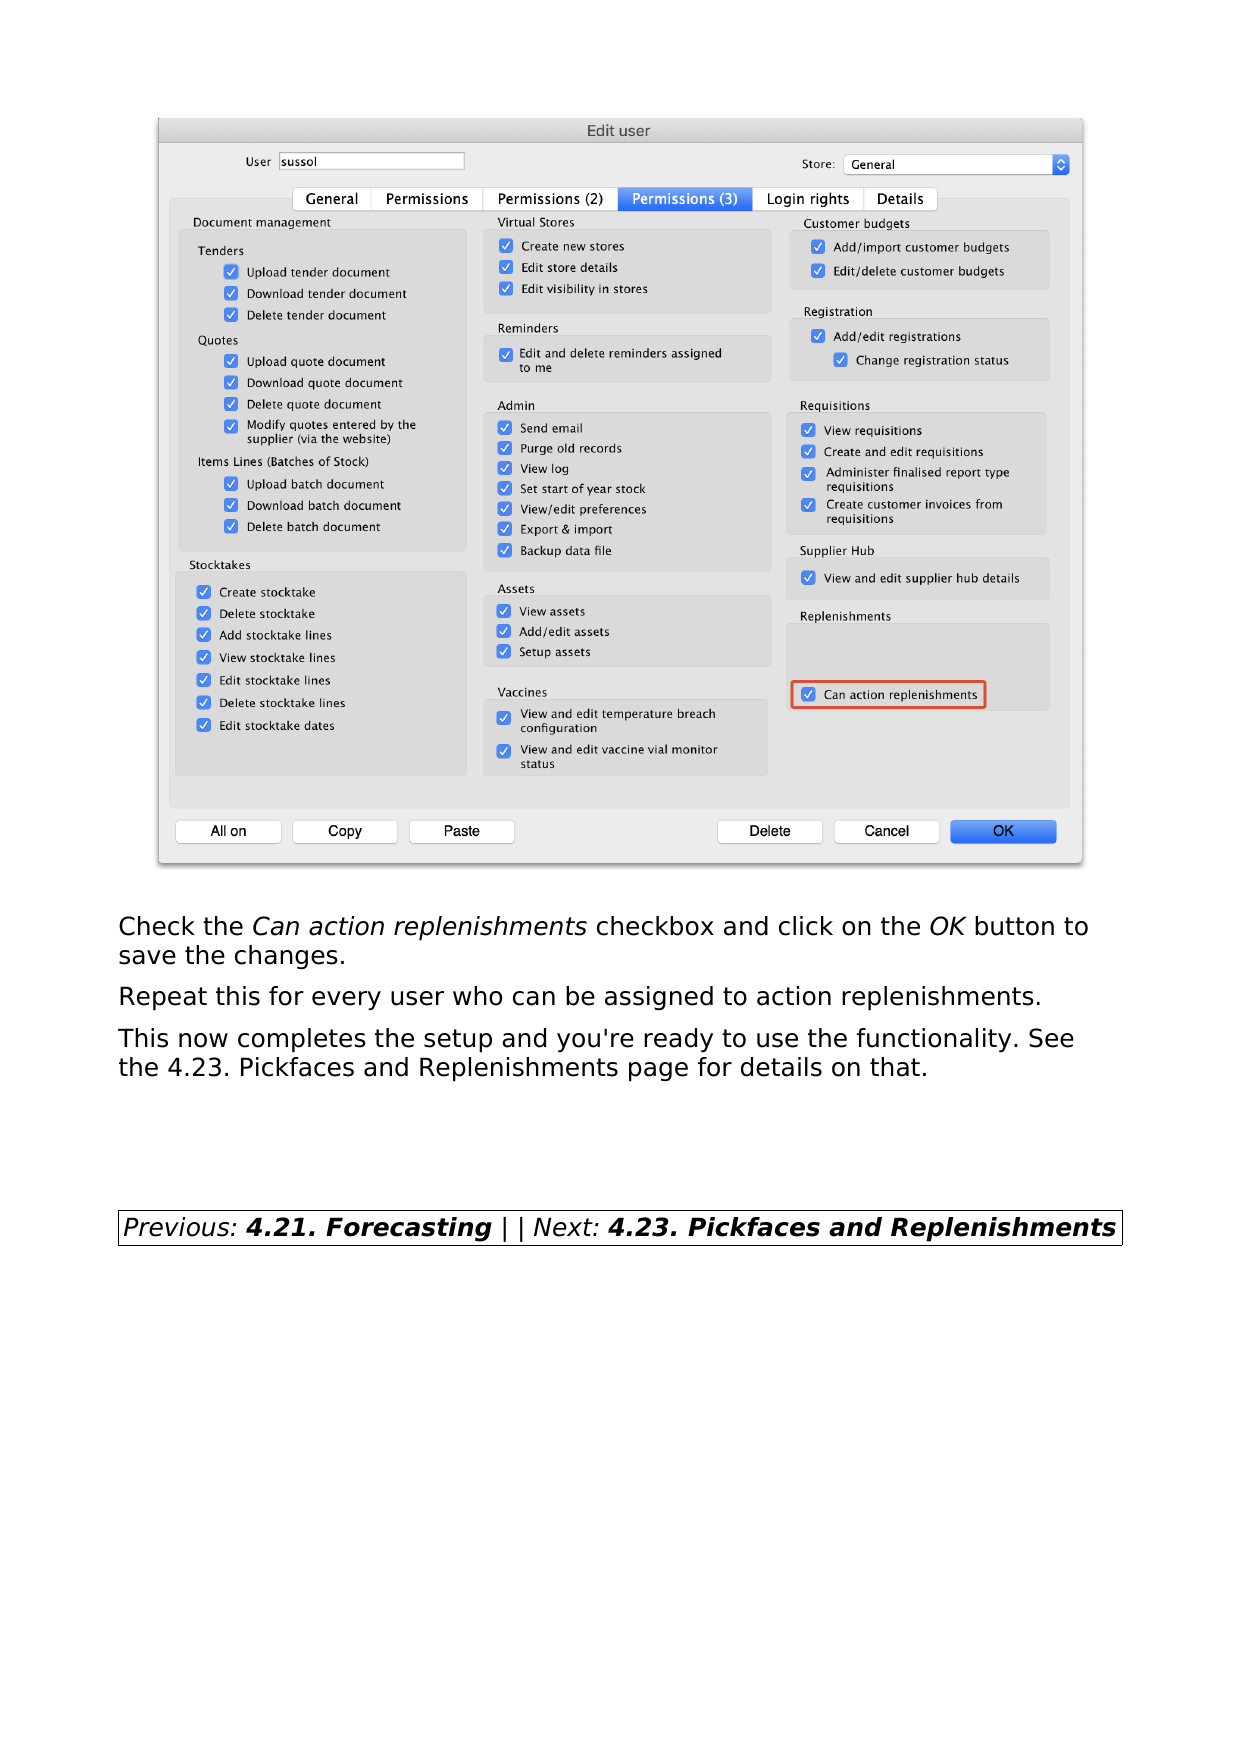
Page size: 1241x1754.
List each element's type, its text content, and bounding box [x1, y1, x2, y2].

table_header Previous: 4.21. Forecasting | | Next: 4.23. Pickfaces and Replenishments [119, 1211, 1122, 1245]
text Repeat this for every user who can be assigned to action replenishments. [118, 982, 1122, 1012]
picture [151, 118, 1089, 870]
text Check the Can action replenishments checkbox and click on the OK button to save the changes. [118, 912, 1122, 970]
text This now completes the setup and you're ready to use the functionality. See the 4.23. Pickfaces and Replenishments page for details on that. [118, 1024, 1122, 1082]
